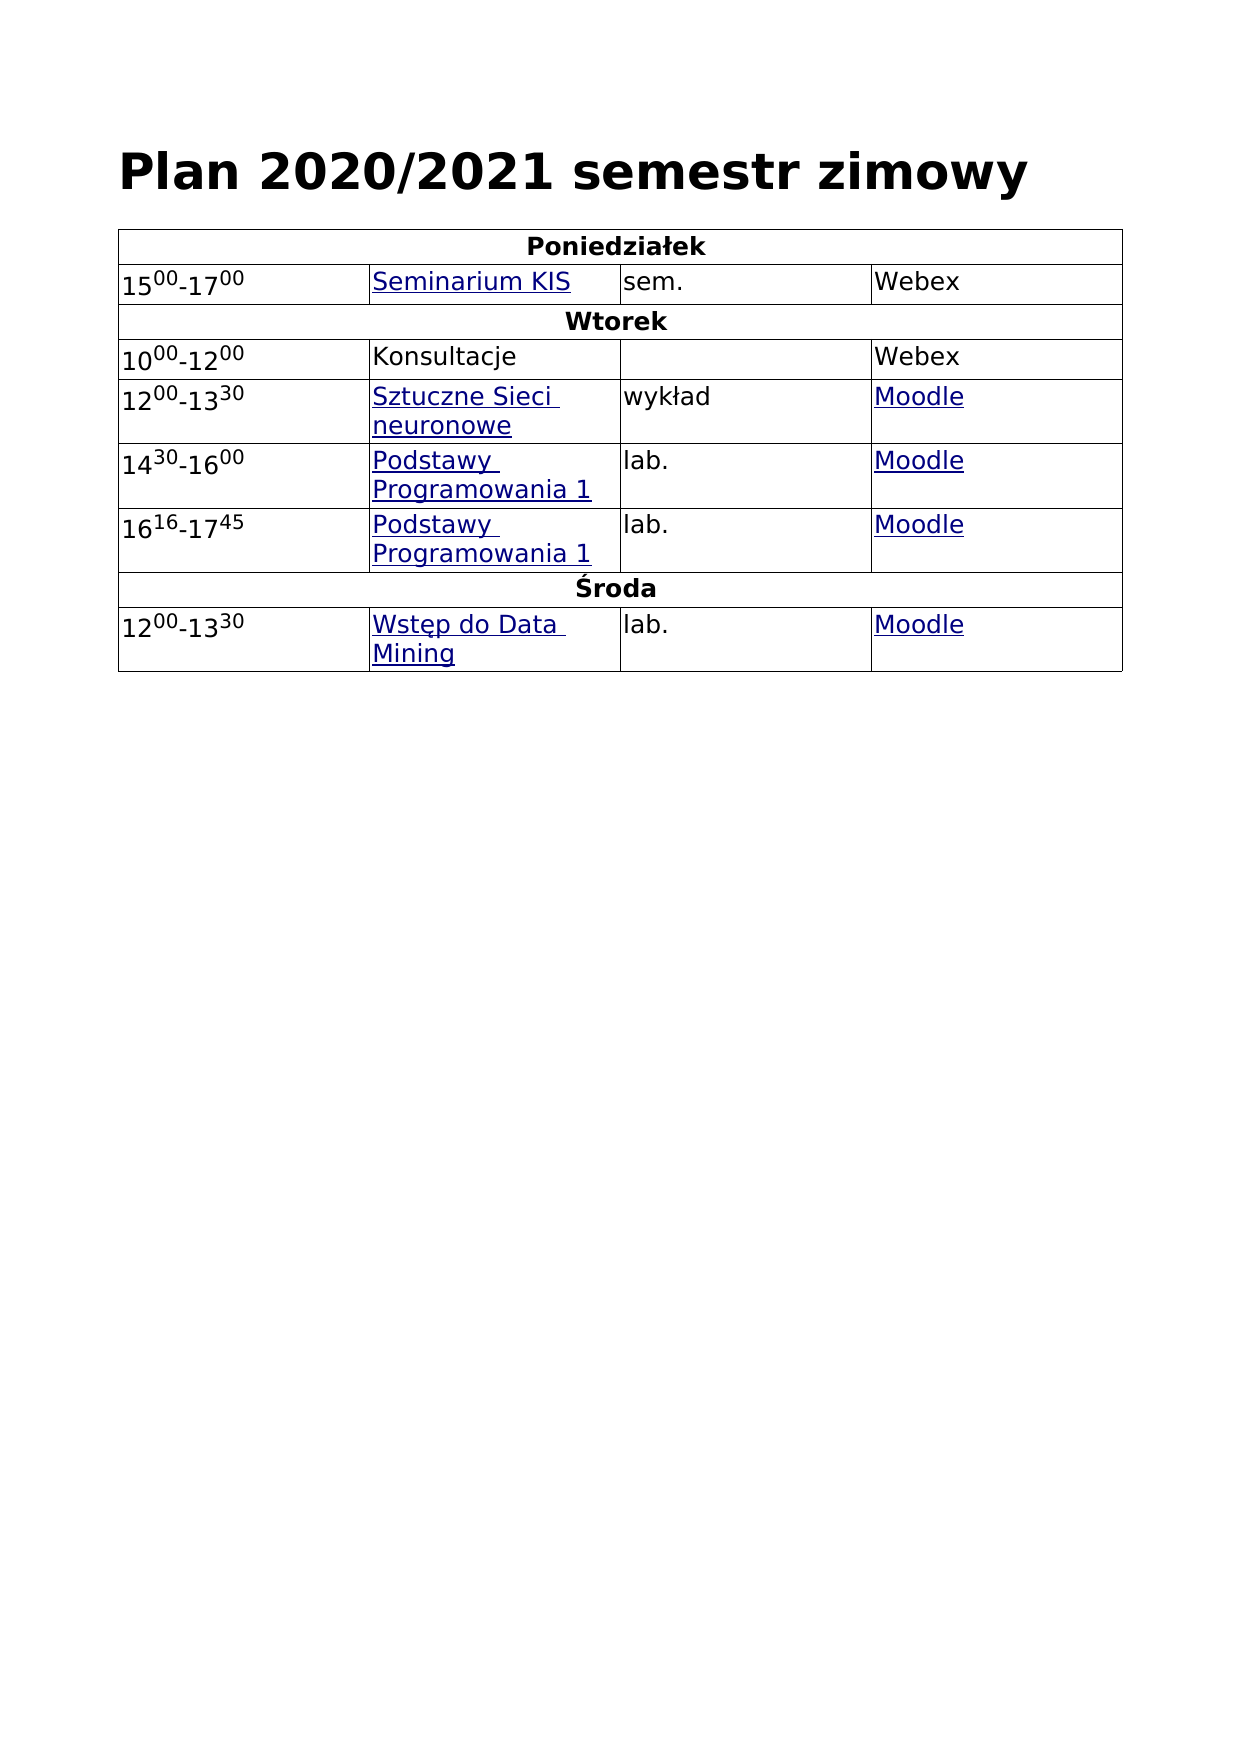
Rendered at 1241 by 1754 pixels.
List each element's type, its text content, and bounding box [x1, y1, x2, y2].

table_cell Webex [872, 265, 1122, 304]
table_cell Moodle [872, 444, 1122, 507]
table_cell lab. [621, 608, 871, 671]
table_cell Środa [119, 573, 1122, 607]
table_cell Seminarium KIS [370, 265, 620, 304]
table_cell 1200-1330 [119, 380, 369, 443]
table_cell 1000-1200 [119, 340, 369, 379]
table_cell 1616-1745 [119, 509, 369, 572]
table_cell Moodle [872, 608, 1122, 671]
table_cell 1430-1600 [119, 444, 369, 507]
table_cell wykład [621, 380, 871, 443]
table_cell Wstęp do Data Mining [370, 608, 620, 671]
table_cell lab. [621, 509, 871, 572]
table_cell Moodle [872, 509, 1122, 572]
table_cell Sztuczne Sieci neuronowe [370, 380, 620, 443]
table_cell Konsultacje [370, 340, 620, 379]
table_cell Podstawy Programowania 1 [370, 444, 620, 507]
table_cell 1200-1330 [119, 608, 369, 671]
table_cell Podstawy Programowania 1 [370, 509, 620, 572]
subtitle Plan 2020/2021 semestr zimowy [118, 143, 1122, 201]
table_header Poniedziałek [119, 230, 1122, 264]
table_cell [621, 340, 871, 379]
table_cell lab. [621, 444, 871, 507]
table_cell Webex [872, 340, 1122, 379]
table_cell Moodle [872, 380, 1122, 443]
table_cell Wtorek [119, 305, 1122, 339]
table_cell 1500-1700 [119, 265, 369, 304]
table_cell sem. [621, 265, 871, 304]
